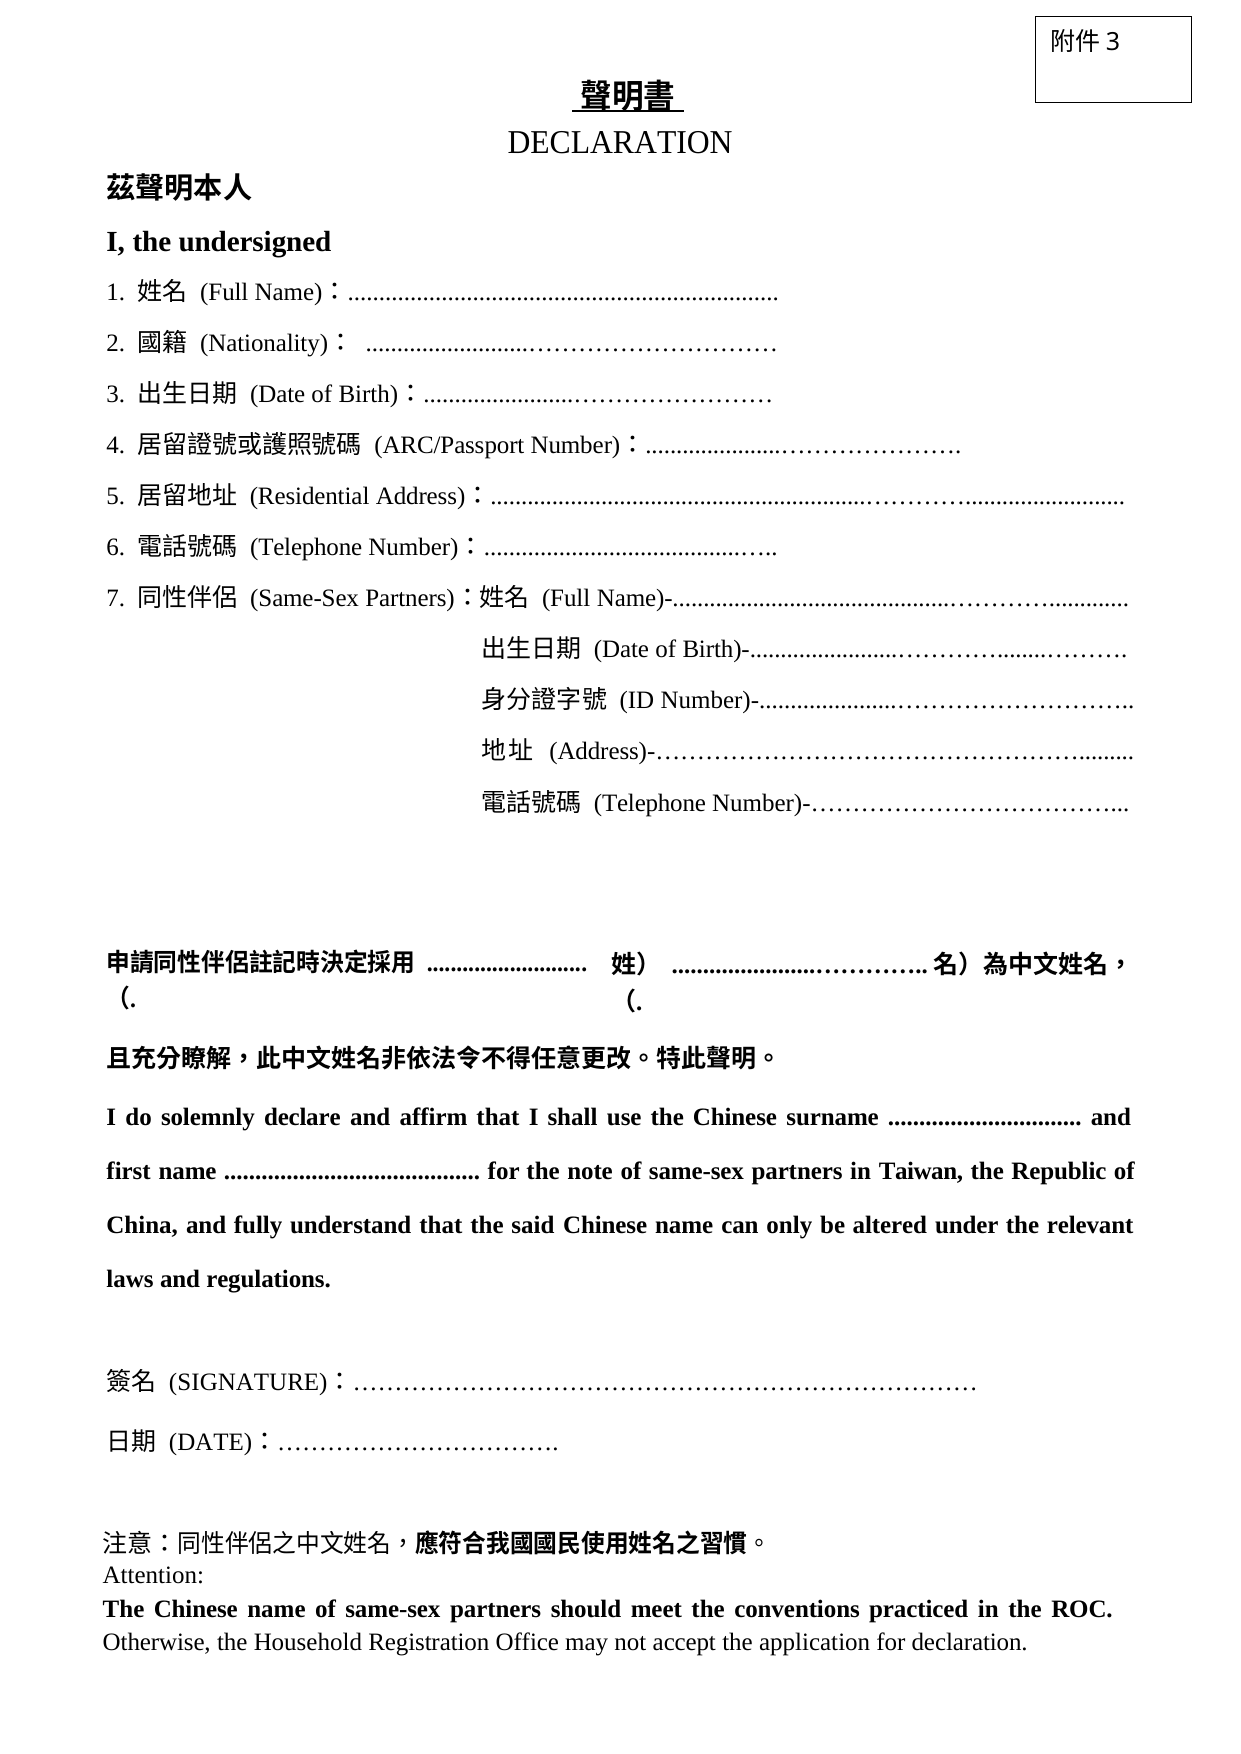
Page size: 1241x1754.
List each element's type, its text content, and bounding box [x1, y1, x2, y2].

text DECLARATION [503, 122, 736, 161]
text 出生日期 (Date of Birth)-........................…………........………. [481, 631, 1151, 665]
text I do solemnly declare and affirm that I shall use the Chinese surname ............................... and [106, 1102, 1151, 1131]
text Otherwise, the Household Registration Office may not accept the application for declaration. [102, 1627, 1151, 1656]
text first name ......................................... for the note of same-sex partners in Taiwan, the Republic of China, and fully understand that the said Chinese name can only be altered under the relevant laws and regulations. [106, 1156, 1134, 1293]
text 5. 居留地址 (Residential Address)：.............................................................………….......................... [106, 478, 1151, 512]
text 名）為中文姓名， [934, 945, 1151, 981]
text 日期 (DATE)：……………………………. [102, 1423, 1151, 1457]
text 1. 姓名 (Full Name)：..................................................................... [106, 274, 1151, 308]
text 附件3 [1051, 23, 1177, 58]
text 聲明書 [512, 73, 736, 118]
subtitle 茲聲明本人 [106, 167, 332, 207]
text 7. 同性伴侶 (Same-Sex Partners)：姓名 (Full Name)-.............................................…………............. [106, 580, 1151, 614]
subtitle 申請同性伴侶註記時決定採用 ...........................（. [106, 942, 607, 1014]
text 6. 電話號碼 (Telephone Number)：.........................................….. [106, 529, 1151, 563]
text Attention: [102, 1561, 1151, 1589]
text I, the undersigned [106, 224, 332, 257]
text 簽名 (SIGNATURE)：………………………………………………………………… [106, 1364, 1151, 1398]
text 2. 國籍 (Nationality)： ..........................………………………… [106, 325, 1151, 359]
subtitle The Chinese name of same-sex partners should meet the conventions practiced in the ROC. [102, 1594, 1151, 1623]
text 4. 居留證號或護照號碼 (ARC/Passport Number)：......................…………………. [106, 427, 1151, 461]
text 且充分瞭解，此中文姓名非依法令不得任意更改。特此聲明。 [106, 1039, 1151, 1075]
text 3. 出生日期 (Date of Birth)：........................…………………… [106, 376, 1151, 410]
text 注意：同性伴侶之中文姓名，應符合我國國民使用姓名之習慣。 [102, 1524, 771, 1560]
text 姓） .......................…………..（. [611, 945, 929, 1017]
text 身分證字號 (ID Number)-......................……………………….. 地址 (Address)-……………………………………………......... 電話號碼 (Telephone Number)-………………………………... [481, 682, 1134, 818]
